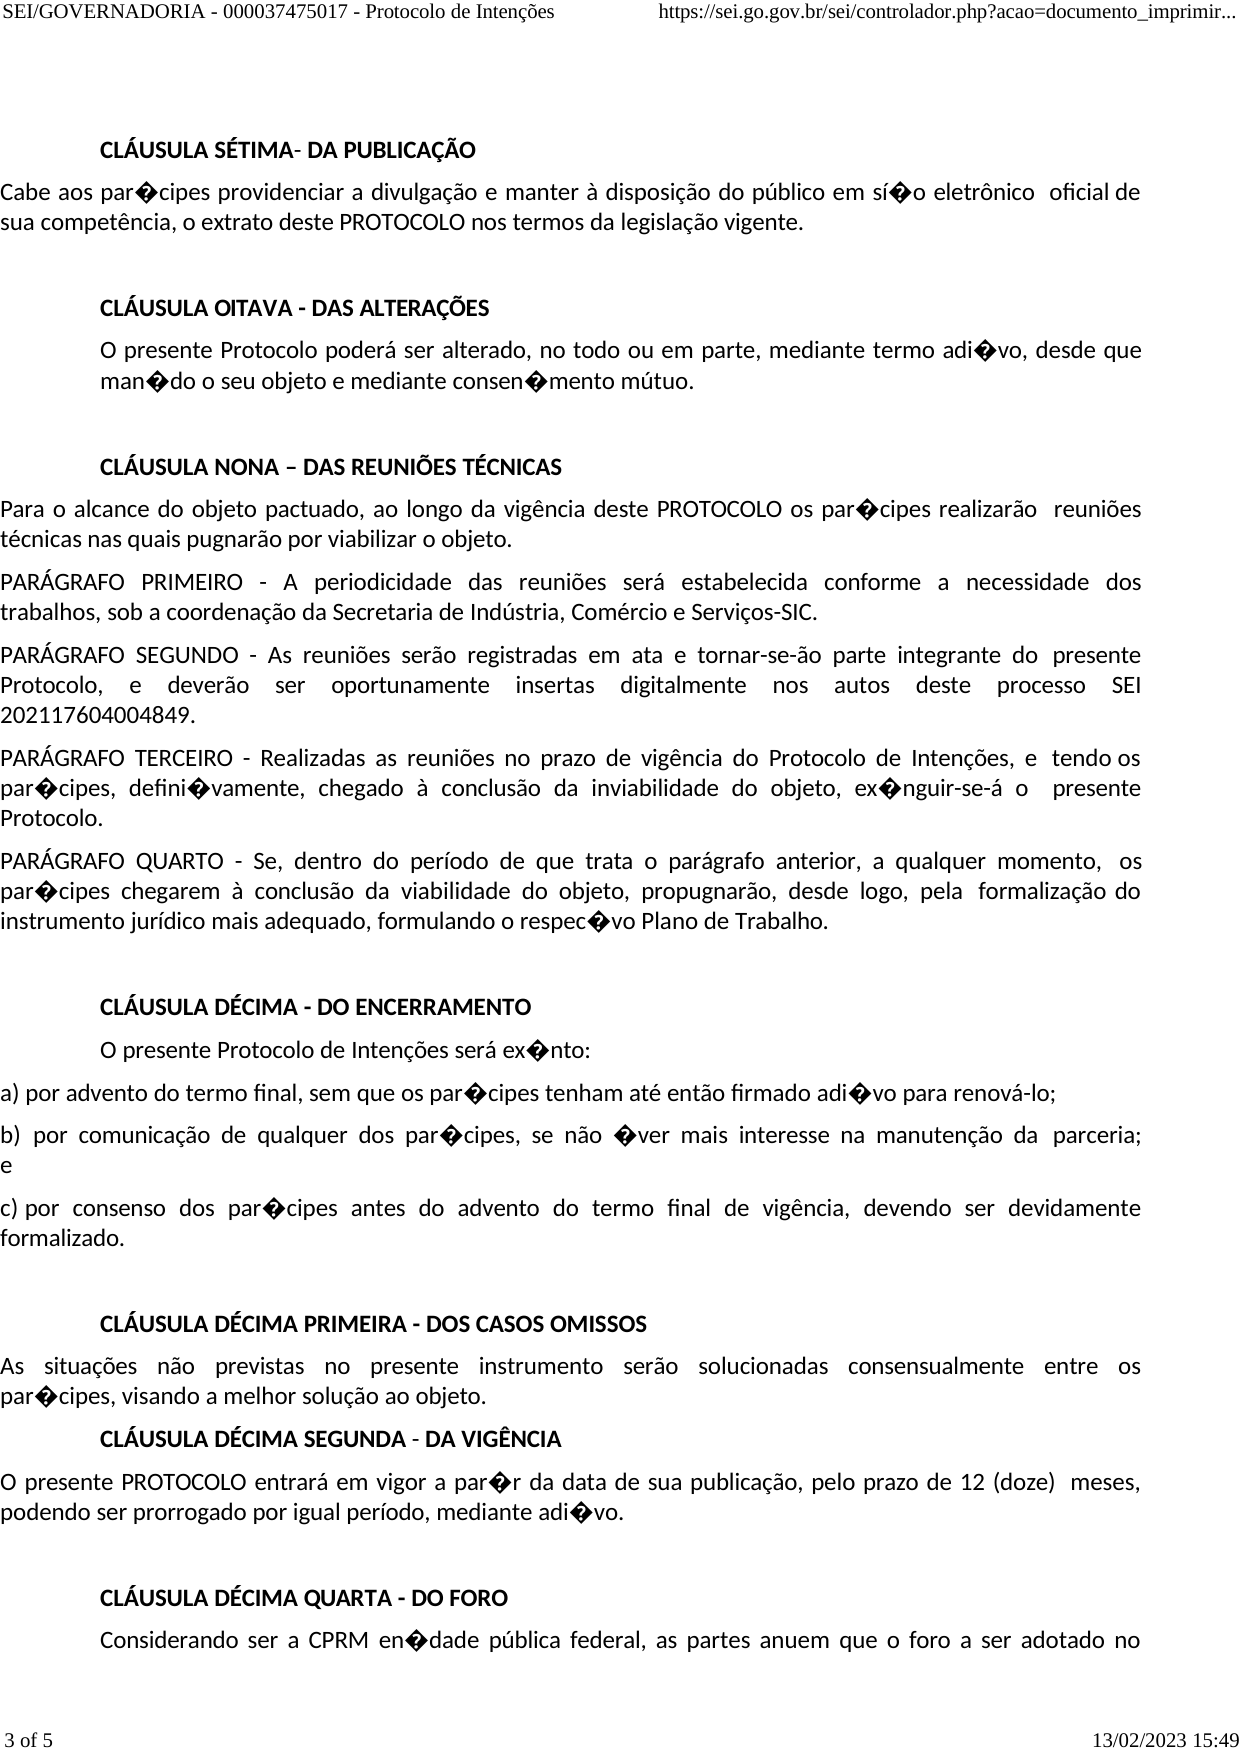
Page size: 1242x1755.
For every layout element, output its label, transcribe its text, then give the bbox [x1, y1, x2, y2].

subtitle CLÁUSULA DÉCIMA QUARTA - DO FORO [100, 1582, 1242, 1612]
text As situações não previstas no presente instrumento serão solucionadas consensualmente entre os par�cipes, visando a melhor solução ao objeto. [0, 1350, 1142, 1411]
text PARÁGRAFO TERCEIRO - Realizadas as reuniões no prazo de vigência do Protocolo de Intenções, e tendo os par�cipes, deﬁni�vamente, chegado à conclusão da inviabilidade do objeto, ex�nguir-se-á o presente Protocolo. [0, 742, 1142, 833]
text PARÁGRAFO QUARTO - Se, dentro do período de que trata o parágrafo anterior, a qualquer momento, os par�cipes chegarem à conclusão da viabilidade do objeto, propugnarão, desde logo, pela formalização do instrumento jurídico mais adequado, formulando o respec�vo Plano de Trabalho. [0, 845, 1142, 936]
text O presente Protocolo poderá ser alterado, no todo ou em parte, mediante termo adi�vo, desde que man�do o seu objeto e mediante consen�mento mútuo. [100, 335, 1142, 395]
text Para o alcance do objeto pactuado, ao longo da vigência deste PROTOCOLO os par�cipes realizarão reuniões técnicas nas quais pugnarão por viabilizar o objeto. [0, 493, 1142, 553]
list por consenso dos par�cipes antes do advento do termo ﬁnal de vigência, devendo ser devidamente formalizado. [0, 1192, 1142, 1252]
text PARÁGRAFO PRIMEIRO - A periodicidade das reuniões será estabelecida conforme a necessidade dos trabalhos, sob a coordenação da Secretaria de Indústria, Comércio e Serviços-SIC. [0, 566, 1142, 626]
text Cabe aos par�cipes providenciar a divulgação e manter à disposição do público em sí�o eletrônico oﬁcial de sua competência, o extrato deste PROTOCOLO nos termos da legislação vigente. [0, 176, 1142, 237]
subtitle CLÁUSULA DÉCIMA SEGUNDA - DA VIGÊNCIA [100, 1424, 1242, 1454]
subtitle CLÁUSULA NONA – DAS REUNIÕES TÉCNICAS [100, 451, 1242, 481]
list por comunicação de qualquer dos par�cipes, se não �ver mais interesse na manutenção da parceria; e [0, 1119, 1142, 1179]
subtitle CLÁUSULA DÉCIMA - DO ENCERRAMENTO [100, 991, 1242, 1022]
list por advento do termo ﬁnal, sem que os par�cipes tenham até então ﬁrmado adi�vo para renová-lo; [0, 1077, 1242, 1107]
text PARÁGRAFO SEGUNDO - As reuniões serão registradas em ata e tornar-se-ão parte integrante do presente Protocolo, e deverão ser oportunamente insertas digitalmente nos autos deste processo SEI 202117604004849. [0, 639, 1142, 729]
text O presente PROTOCOLO entrará em vigor a par�r da data de sua publicação, pelo prazo de 12 (doze) meses, podendo ser prorrogado por igual período, mediante adi�vo. [0, 1466, 1142, 1526]
subtitle CLÁUSULA DÉCIMA PRIMEIRA - DOS CASOS OMISSOS [100, 1308, 1242, 1339]
text Considerando ser a CPRM en�dade pública federal, as partes anuem que o foro a ser adotado no [100, 1624, 1142, 1654]
subtitle CLÁUSULA SÉTIMA- DA PUBLICAÇÃO [100, 134, 1242, 165]
subtitle CLÁUSULA OITAVA - DAS ALTERAÇÕES [100, 292, 1242, 323]
text O presente Protocolo de Intenções será ex�nto: [100, 1034, 1242, 1065]
